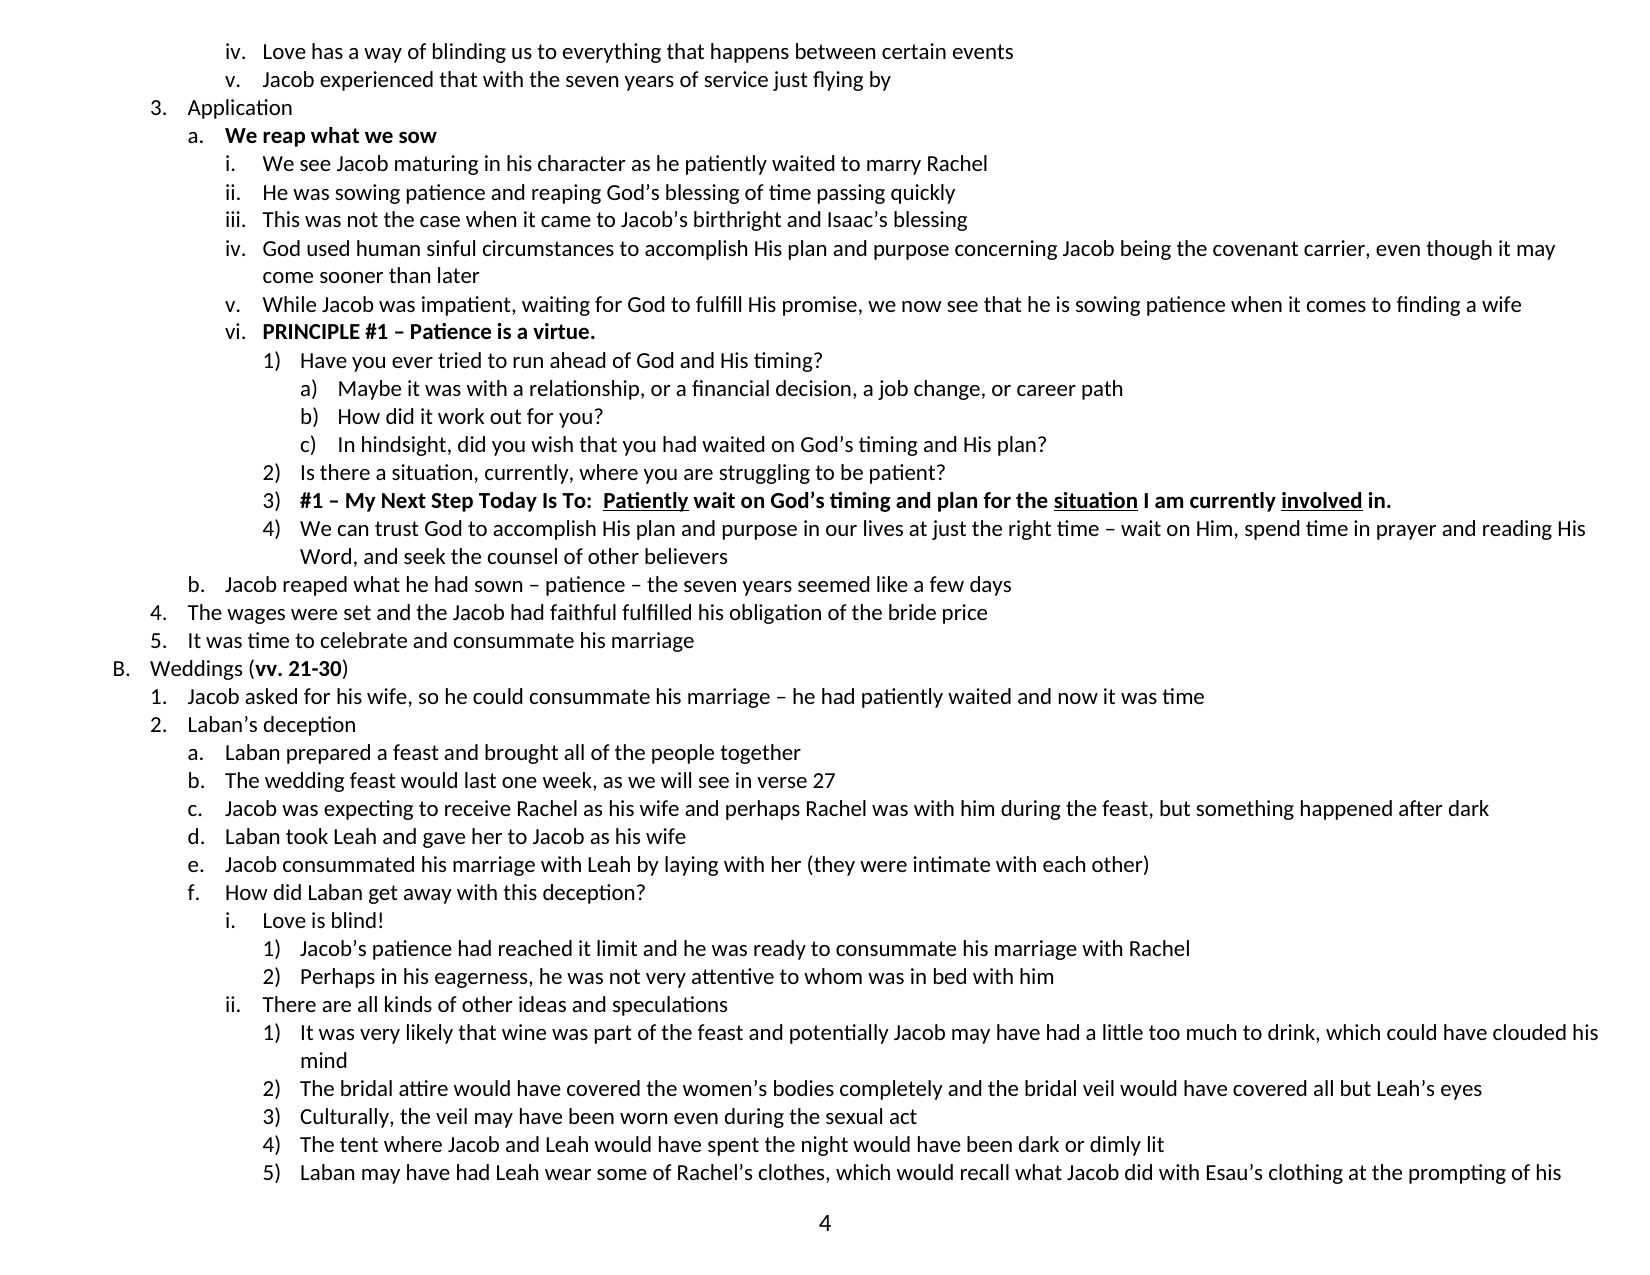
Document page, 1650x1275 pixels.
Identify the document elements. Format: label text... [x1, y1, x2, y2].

list There are all kinds of other ideas and speculations [225, 990, 1612, 1018]
list Is there a situation, currently, where you are struggling to be patient? [262, 458, 1612, 486]
list Jacob consummated his marriage with Leah by laying with her (they were intimate with each other) [187, 850, 1612, 878]
list This was not the case when it came to Jacob’s birthright and Isaac’s blessing [225, 206, 1612, 234]
list Jacob experienced that with the seven years of service just flying by [225, 66, 1612, 93]
list While Jacob was impatient, waiting for God to fulfill His promise, we now see that he is sowing patience when it comes to finding a wife [225, 290, 1612, 318]
list It was very likely that wine was part of the feast and potentially Jacob may have had a little too much to drink, which could have clouded his mind [262, 1018, 1612, 1074]
list #1 – My Next Step Today Is To: Patiently wait on God’s timing and plan for the situation I am currently involved in. [262, 486, 1612, 514]
list Application [150, 93, 1612, 122]
list Maybe it was with a relationship, or a financial decision, a job change, or career path [300, 374, 1612, 402]
list Jacob was expecting to receive Rachel as his wife and perhaps Rachel was with him during the feast, but something happened after dark [187, 794, 1612, 822]
list How did it work out for you? [300, 402, 1612, 430]
list The tent where Jacob and Leah would have spent the night would have been dark or dimly lit [262, 1130, 1612, 1158]
list We can trust God to accomplish His plan and purpose in our lives at just the right time – wait on Him, spend time in prayer and reading His Word, and seek the counsel of other believers [262, 514, 1612, 570]
list How did Laban get away with this deception? [187, 878, 1612, 906]
list Laban’s deception [150, 710, 1612, 738]
list We reap what we sow [187, 122, 1612, 149]
list Laban took Leah and gave her to Jacob as his wife [187, 822, 1612, 850]
list Weddings (vv. 21-30) [112, 654, 1612, 682]
list PRINCIPLE #1 – Patience is a virtue. [225, 318, 1612, 346]
list God used human sinful circumstances to accomplish His plan and purpose concerning Jacob being the covenant carrier, even though it may come sooner than later [225, 234, 1612, 290]
list Culturally, the veil may have been worn even during the sexual act [262, 1102, 1612, 1130]
list It was time to celebrate and consummate his marriage [150, 626, 1612, 654]
list The bridal attire would have covered the women’s bodies completely and the bridal veil would have covered all but Leah’s eyes [262, 1074, 1612, 1102]
list We see Jacob maturing in his character as he patiently waited to marry Rachel [225, 149, 1612, 178]
list The wedding feast would last one week, as we will see in verse 27 [187, 766, 1612, 794]
list Love is blind! [225, 906, 1612, 934]
list Have you ever tried to run ahead of God and His timing? [262, 346, 1612, 374]
list He was sowing patience and reaping God’s blessing of time passing quickly [225, 178, 1612, 206]
list Laban prepared a feast and brought all of the people together [187, 738, 1612, 766]
list Laban may have had Leah wear some of Rachel’s clothes, which would recall what Jacob did with Esau’s clothing at the prompting of his [262, 1158, 1612, 1186]
list Love has a way of blinding us to everything that happens between certain events [225, 37, 1612, 66]
list Jacob reaped what he had sown – patience – the seven years seemed like a few days [187, 570, 1612, 598]
list Jacob asked for his wife, so he could consummate his marriage – he had patiently waited and now it was time [150, 682, 1612, 710]
list Jacob’s patience had reached it limit and he was ready to consummate his marriage with Rachel [262, 934, 1612, 962]
list In hindsight, did you wish that you had waited on God’s timing and His plan? [300, 430, 1612, 458]
list Perhaps in his eagerness, he was not very attentive to whom was in bed with him [262, 962, 1612, 990]
list The wages were set and the Jacob had faithful fulfilled his obligation of the bride price [150, 598, 1612, 626]
